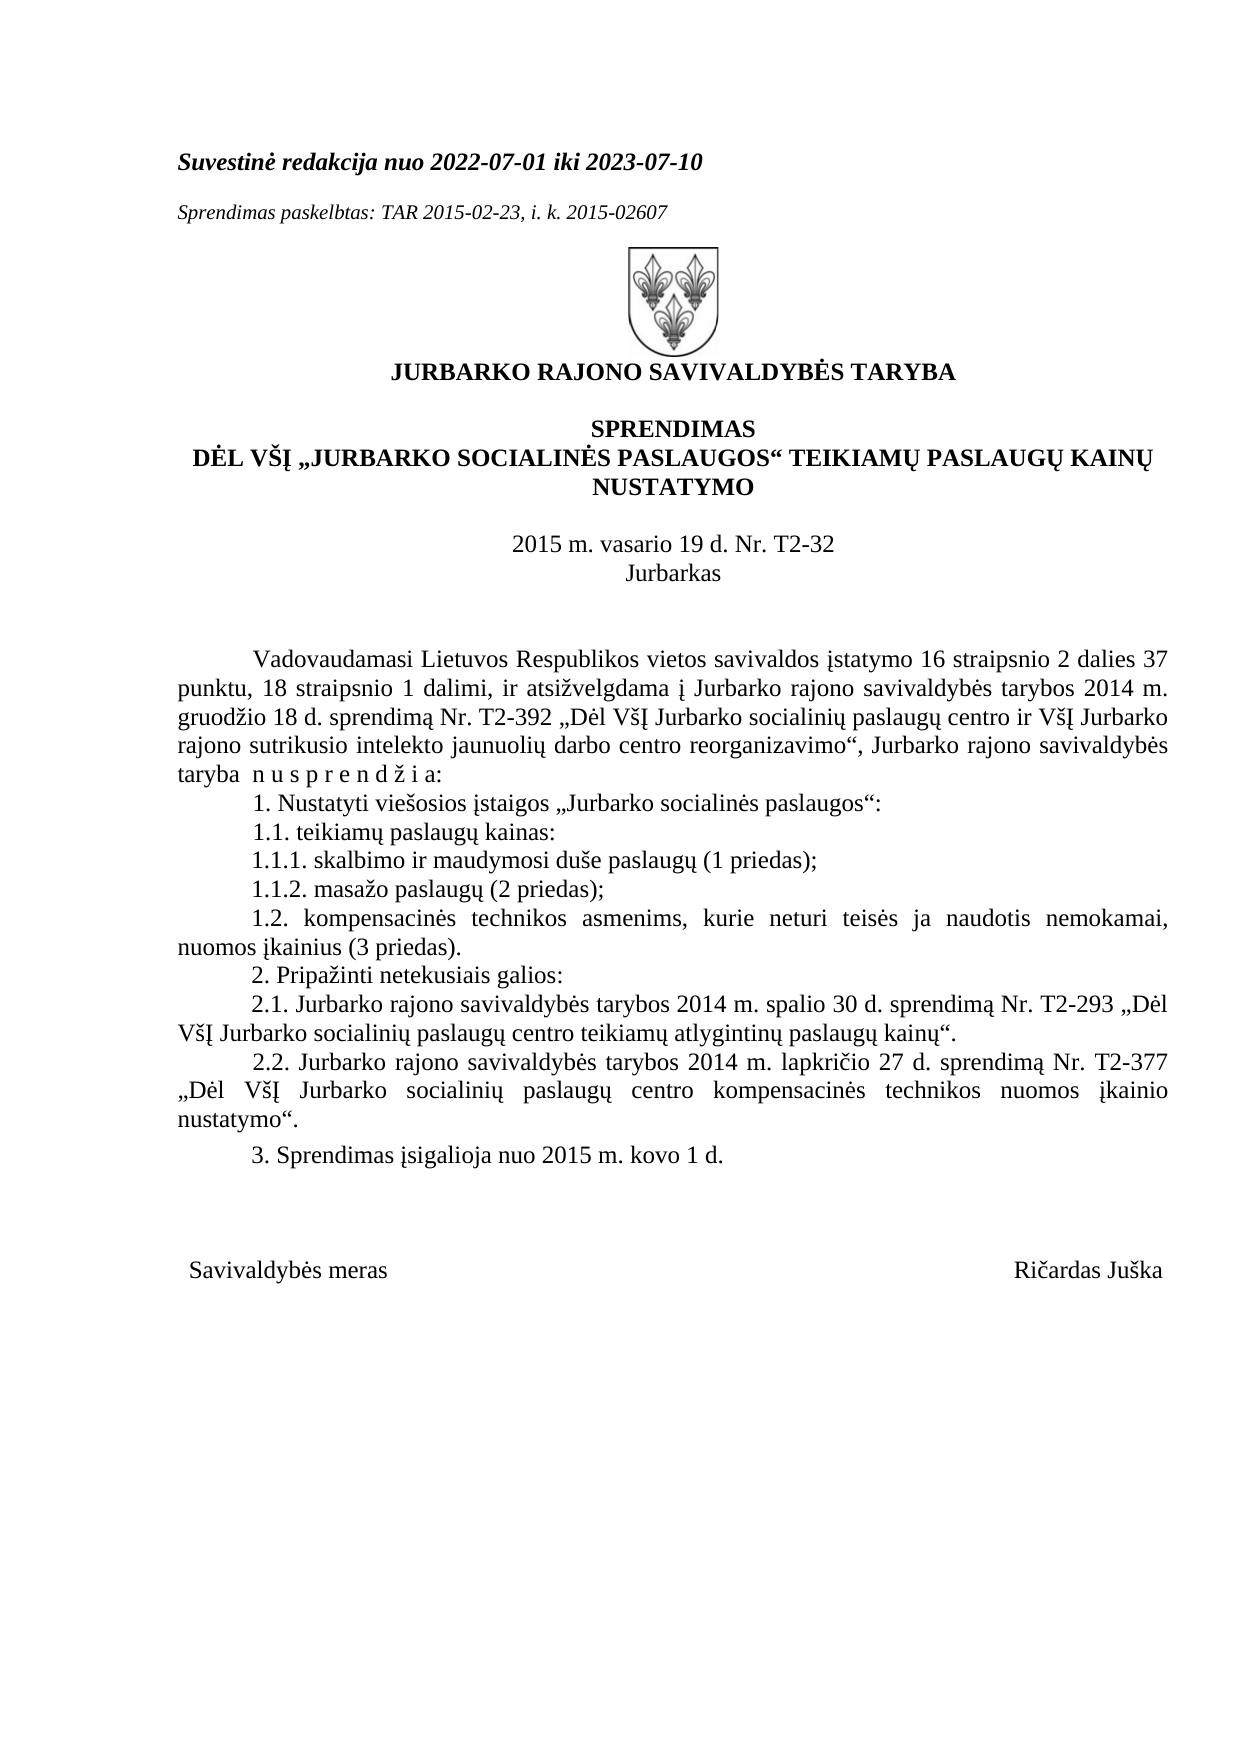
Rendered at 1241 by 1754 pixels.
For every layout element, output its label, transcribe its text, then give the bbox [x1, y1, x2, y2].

text 1. Nustatyti viešosios įstaigos „Jurbarko socialinės paslaugos“: [177, 788, 1169, 817]
text 2.2. Jurbarko rajono savivaldybės tarybos 2014 m. lapkričio 27 d. sprendimą Nr. T2-377 „Dėl VšĮ Jurbarko socialinių paslaugų centro kompensacinės technikos nuomos įkainio nustatymo“. [177, 1047, 1169, 1133]
text SPRENDIMAS [177, 414, 1169, 443]
text Vadovaudamasi Lietuvos Respublikos vietos savivaldos įstatymo 16 straipsnio 2 dalies 37 punktu, 18 straipsnio 1 dalimi, ir atsižvelgdama į Jurbarko rajono savivaldybės tarybos 2014 m. gruodžio 18 d. sprendimą Nr. T2-392 „Dėl VšĮ Jurbarko socialinių paslaugų centro ir VšĮ Jurbarko rajono sutrikusio intelekto jaunuolių darbo centro reorganizavimo“, Jurbarko rajono savivaldybės taryba n u s p r e n d ž i a: [177, 644, 1169, 788]
text 2015 m. vasario 19 d. Nr. T2-32 [177, 529, 1169, 558]
text 2.1. Jurbarko rajono savivaldybės tarybos 2014 m. spalio 30 d. sprendimą Nr. T2-293 „Dėl VšĮ Jurbarko socialinių paslaugų centro teikiamų atlygintinų paslaugų kainų“. [177, 989, 1169, 1047]
text 1.2. kompensacinės technikos asmenims, kurie neturi teisės ja naudotis nemokamai, nuomos įkainius (3 priedas). [177, 903, 1169, 961]
text 1.1. teikiamų paslaugų kainas: [177, 817, 1169, 846]
text DĖL VŠĮ „JURBARKO SOCIALINĖS PASLAUGOS“ TEIKIAMŲ PASLAUGŲ KAINŲ NUSTATYMO [177, 443, 1169, 501]
text Savivaldybės meras Ričardas Juška [188, 1255, 1169, 1284]
text 1.1.2. masažo paslaugų (2 priedas); [177, 874, 1169, 903]
text 1.1.1. skalbimo ir maudymosi duše paslaugų (1 priedas); [177, 846, 1169, 874]
text Suvestinė redakcija nuo 2022-07-01 iki 2023-07-10 [177, 147, 1169, 176]
text 3. Sprendimas įsigalioja nuo 2015 m. kovo 1 d. [177, 1133, 1169, 1169]
text JURBARKO RAJONO SAVIVALDYBĖS TARYBA [177, 357, 1169, 386]
text 2. Pripažinti netekusiais galios: [177, 961, 1169, 989]
text Jurbarkas [177, 558, 1169, 587]
text Sprendimas paskelbtas: TAR 2015-02-23, i. k. 2015-02607 [177, 200, 1169, 224]
